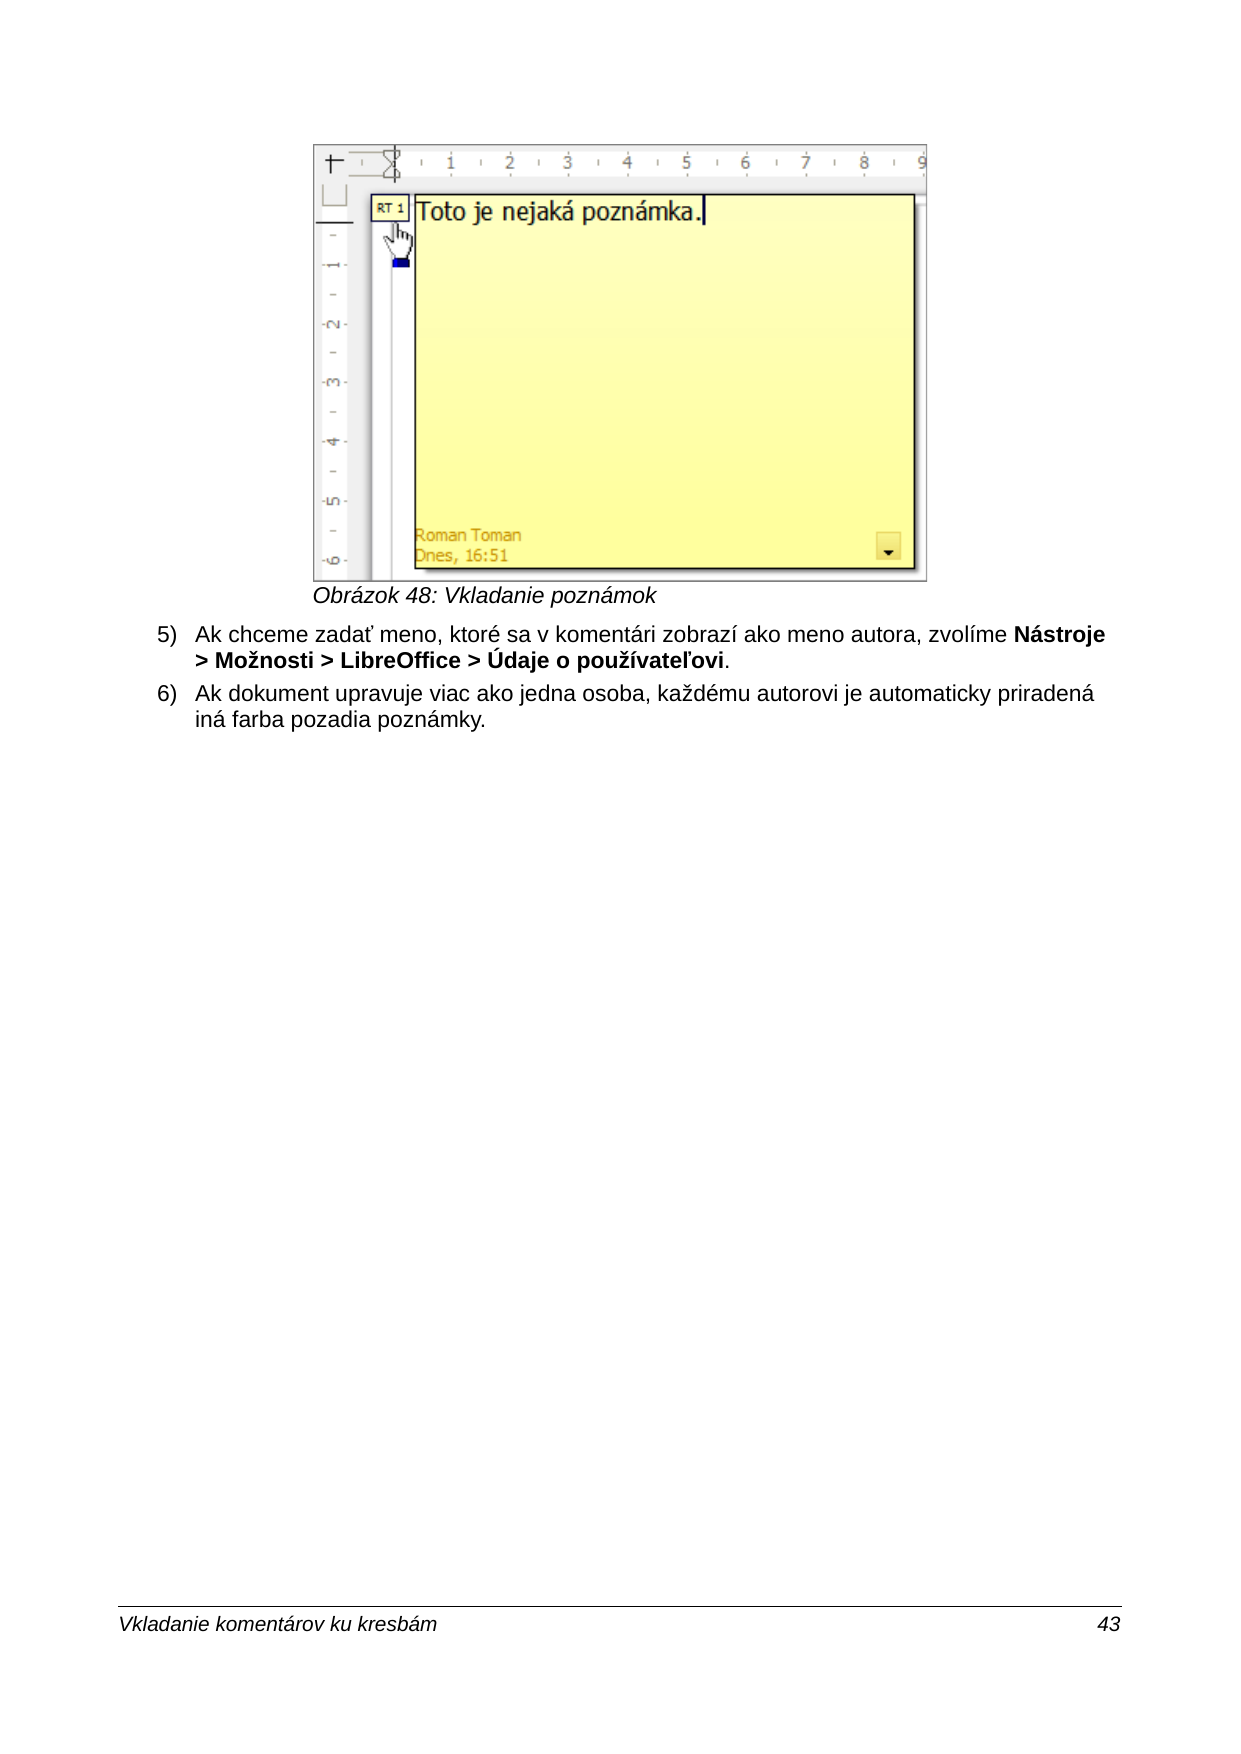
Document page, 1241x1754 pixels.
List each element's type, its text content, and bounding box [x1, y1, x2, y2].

list Ak dokument upravuje viac ako jedna osoba, každému autorovi je automaticky priradená iná farba pozadia poznámky. [177, 680, 1122, 732]
list Ak chceme zadať meno, ktoré sa v komentári zobrazí ako meno autora, zvolíme Nástroje > Možnosti > LibreOffice > Údaje o používateľovi. [177, 621, 1122, 673]
picture [313, 144, 928, 582]
text Obrázok 48: Vkladanie poznámok [312, 151, 928, 608]
